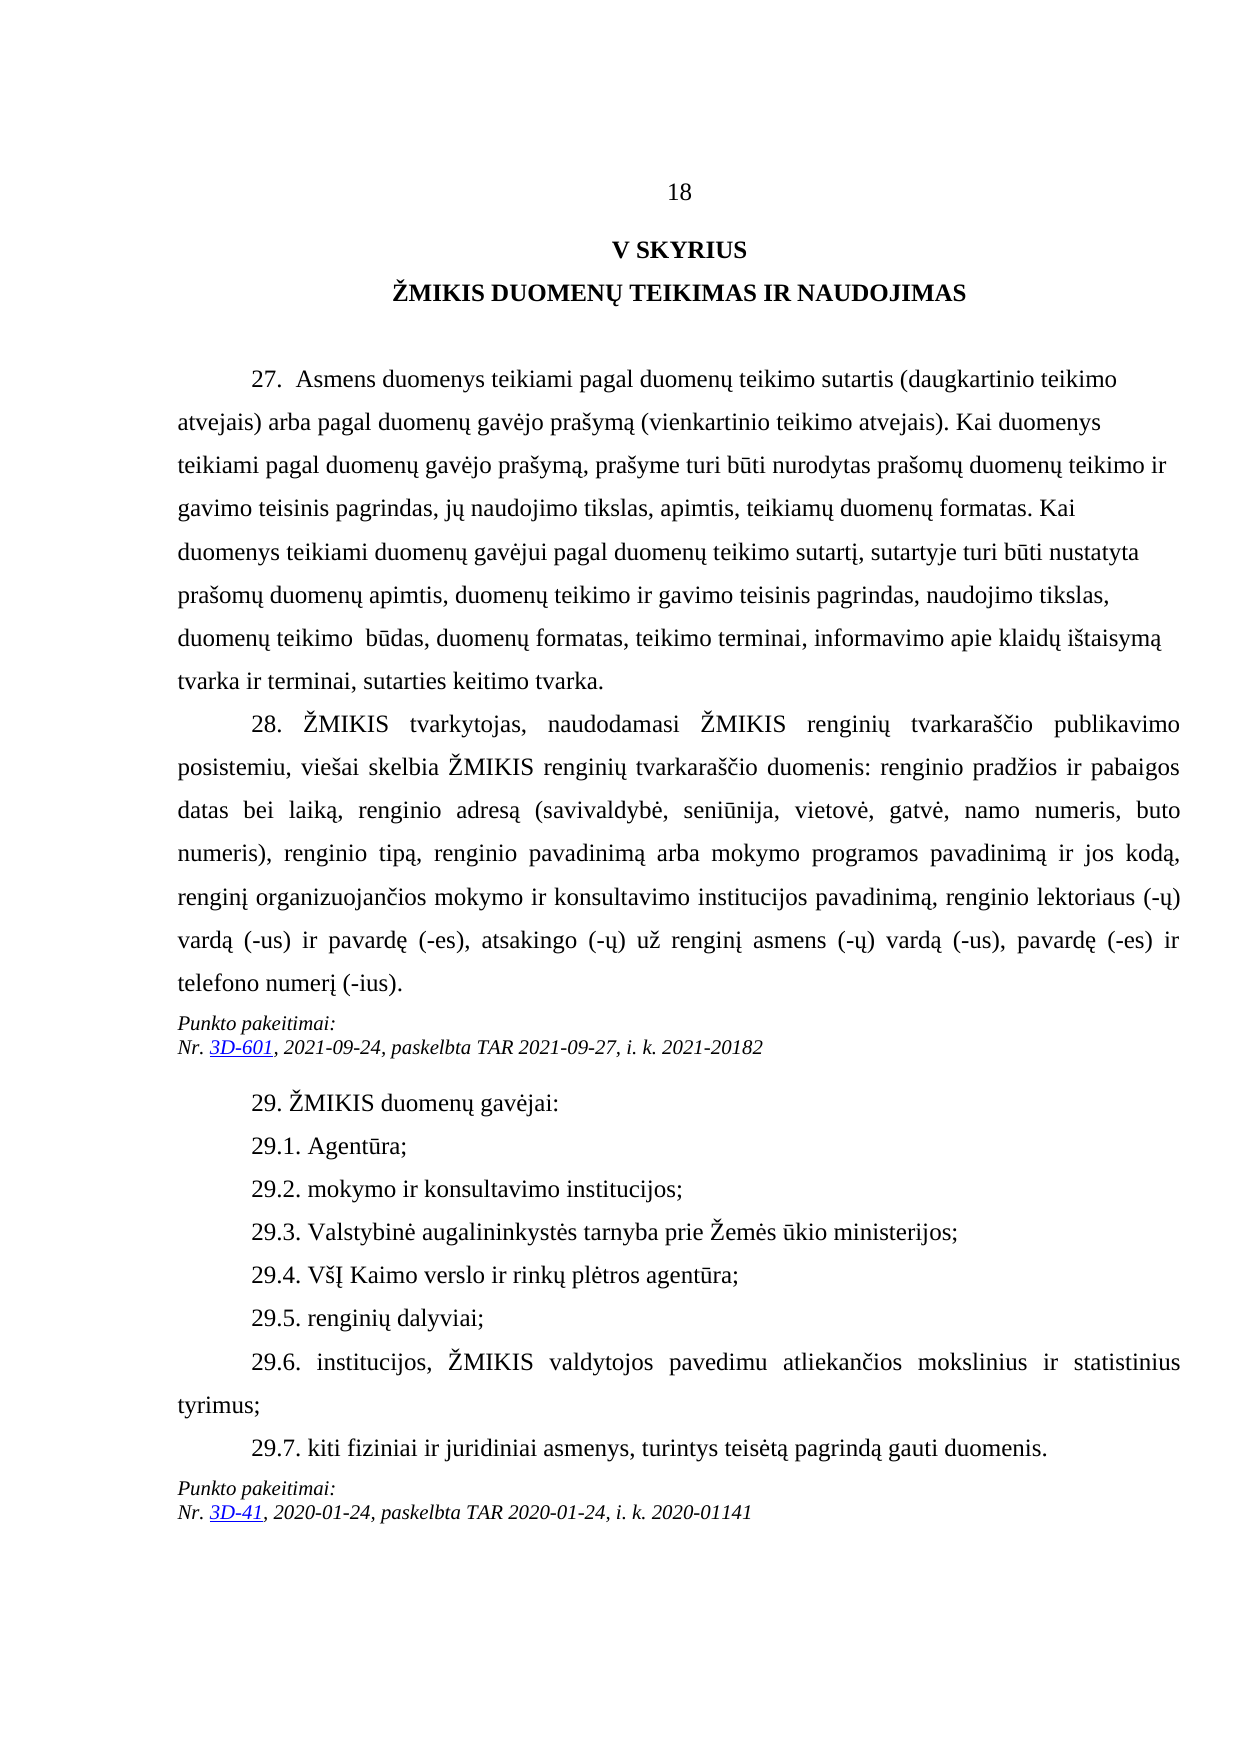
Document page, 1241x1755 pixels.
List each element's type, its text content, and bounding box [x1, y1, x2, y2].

text 29.1. Agentūra; [177, 1131, 1181, 1160]
text 29.6. institucijos, ŽMIKIS valdytojos pavedimu atliekančios mokslinius ir statistinius tyrimus; [177, 1347, 1181, 1418]
text Nr. 3D-601, 2021-09-24, paskelbta TAR 2021-09-27, i. k. 2021-20182 [177, 1035, 1181, 1059]
text 27. Asmens duomenys teikiami pagal duomenų teikimo sutartis (daugkartinio teikimo atvejais) arba pagal duomenų gavėjo prašymą (vienkartinio teikimo atvejais). Kai duomenys teikiami pagal duomenų gavėjo prašymą, prašyme turi būti nurodytas prašomų duomenų teikimo ir gavimo teisinis pagrindas, jų naudojimo tikslas, apimtis, teikiamų duomenų formatas. Kai duomenys teikiami duomenų gavėjui pagal duomenų teikimo sutartį, sutartyje turi būti nustatyta prašomų duomenų apimtis, duomenų teikimo ir gavimo teisinis pagrindas, naudojimo tikslas, duomenų teikimo būdas, duomenų formatas, teikimo terminai, informavimo apie klaidų ištaisymą tvarka ir terminai, sutarties keitimo tvarka. [177, 364, 1181, 695]
text 29.5. renginių dalyviai; [177, 1303, 1181, 1332]
text ŽMIKIS Duomenų teikimas ir naudojimas [177, 278, 1181, 307]
text 29.7. kiti fiziniai ir juridiniai asmenys, turintys teisėtą pagrindą gauti duomenis. [177, 1433, 1181, 1462]
text 29.2. mokymo ir konsultavimo institucijos; [177, 1174, 1181, 1203]
text Punkto pakeitimai: [177, 1011, 1181, 1035]
text 28. ŽMIKIS tvarkytojas, naudodamasi ŽMIKIS renginių tvarkaraščio publikavimo posistemiu, viešai skelbia ŽMIKIS renginių tvarkaraščio duomenis: renginio pradžios ir pabaigos datas bei laiką, renginio adresą (savivaldybė, seniūnija, vietovė, gatvė, namo numeris, buto numeris), renginio tipą, renginio pavadinimą arba mokymo programos pavadinimą ir jos kodą, renginį organizuojančios mokymo ir konsultavimo institucijos pavadinimą, renginio lektoriaus (-ų) vardą (-us) ir pavardę (-es), atsakingo (-ų) už renginį asmens (-ų) vardą (-us), pavardę (-es) ir telefono numerį (-ius). [177, 709, 1181, 997]
text Nr. 3D-41, 2020-01-24, paskelbta TAR 2020-01-24, i. k. 2020-01141 [177, 1500, 1181, 1524]
text V SKYRIUS [177, 235, 1181, 263]
text 29.3. Valstybinė augalininkystės tarnyba prie Žemės ūkio ministerijos; [177, 1217, 1181, 1246]
text Punkto pakeitimai: [177, 1476, 1181, 1500]
text 29. ŽMIKIS duomenų gavėjai: [215, 1088, 1181, 1117]
text 29.4. VšĮ Kaimo verslo ir rinkų plėtros agentūra; [177, 1260, 1181, 1289]
